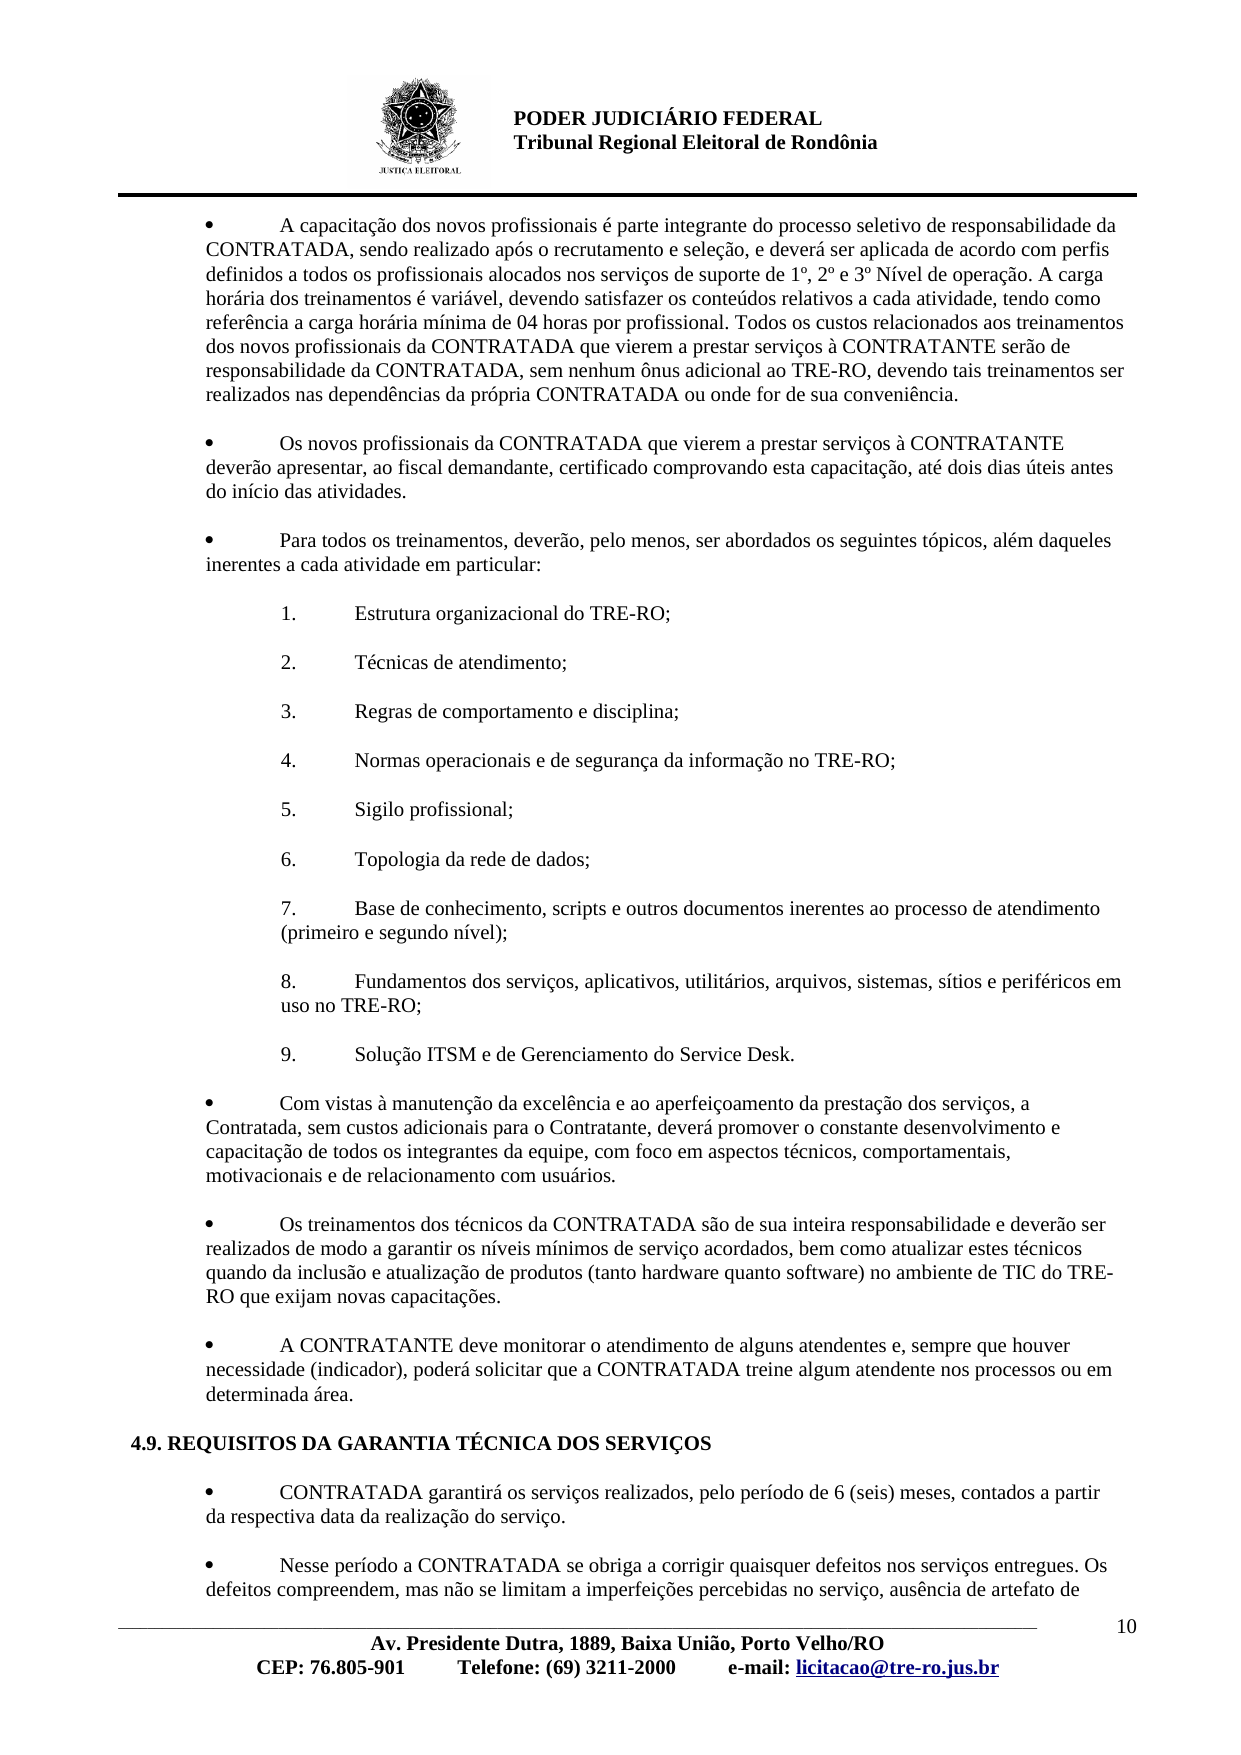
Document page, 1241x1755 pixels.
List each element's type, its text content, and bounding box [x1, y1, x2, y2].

list Com vistas à manutenção da excelência e ao aperfeiçoamento da prestação dos serviços, a Contratada, sem custos adicionais para o Contratante, deverá promover o constante desenvolvimento e capacitação de todos os integrantes da equipe, com foco em aspectos técnicos, comportamentais, motivacionais e de relacionamento com usuários. [206, 1091, 1124, 1187]
list Topologia da rede de dados; [281, 846, 1124, 871]
list Para todos os treinamentos, deverão, pelo menos, ser abordados os seguintes tópicos, além daqueles inerentes a cada atividade em particular: [206, 528, 1124, 576]
list Regras de comportamento e disciplina; [281, 699, 1124, 723]
list Normas operacionais e de segurança da informação no TRE-RO; [281, 748, 1124, 772]
list Técnicas de atendimento; [281, 650, 1124, 674]
list Solução ITSM e de Gerenciamento do Service Desk. [281, 1042, 1124, 1066]
list Os treinamentos dos técnicos da CONTRATADA são de sua inteira responsabilidade e deverão ser realizados de modo a garantir os níveis mínimos de serviço acordados, bem como atualizar estes técnicos quando da inclusão e atualização de produtos (tanto hardware quanto software) no ambiente de TIC do TRE-RO que exijam novas capacitações. [206, 1212, 1124, 1308]
list Nesse período a CONTRATADA se obriga a corrigir quaisquer defeitos nos serviços entregues. Os defeitos compreendem, mas não se limitam a imperfeições percebidas no serviço, ausência de artefato de [206, 1553, 1124, 1601]
list Base de conhecimento, scripts e outros documentos inerentes ao processo de atendimento (primeiro e segundo nível); [281, 896, 1124, 944]
list A capacitação dos novos profissionais é parte integrante do processo seletivo de responsabilidade da CONTRATADA, sendo realizado após o recrutamento e seleção, e deverá ser aplicada de acordo com perfis definidos a todos os profissionais alocados nos serviços de suporte de 1º, 2º e 3º Nível de operação. A carga horária dos treinamentos é variável, devendo satisfazer os conteúdos relativos a cada atividade, tendo como referência a carga horária mínima de 04 horas por profissional. Todos os custos relacionados aos treinamentos dos novos profissionais da CONTRATADA que vierem a prestar serviços à CONTRATANTE serão de responsabilidade da CONTRATADA, sem nenhum ônus adicional ao TRE-RO, devendo tais treinamentos ser realizados nas dependências da própria CONTRATADA ou onde for de sua conveniência. [206, 213, 1124, 406]
list Estrutura organizacional do TRE-RO; [281, 601, 1124, 625]
list Fundamentos dos serviços, aplicativos, utilitários, arquivos, sistemas, sítios e periféricos em uso no TRE-RO; [281, 969, 1124, 1017]
text 4.9. REQUISITOS DA GARANTIA TÉCNICA DOS SERVIÇOS [131, 1431, 1124, 1454]
list A CONTRATANTE deve monitorar o atendimento de alguns atendentes e, sempre que houver necessidade (indicador), poderá solicitar que a CONTRATADA treine algum atendente nos processos ou em determinada área. [206, 1333, 1124, 1406]
list Os novos profissionais da CONTRATADA que vierem a prestar serviços à CONTRATANTE deverão apresentar, ao fiscal demandante, certificado comprovando esta capacitação, até dois dias úteis antes do início das atividades. [206, 431, 1124, 503]
list Sigilo profissional; [281, 797, 1124, 821]
list CONTRATADA garantirá os serviços realizados, pelo período de 6 (seis) meses, contados a partir da respectiva data da realização do serviço. [206, 1479, 1124, 1528]
